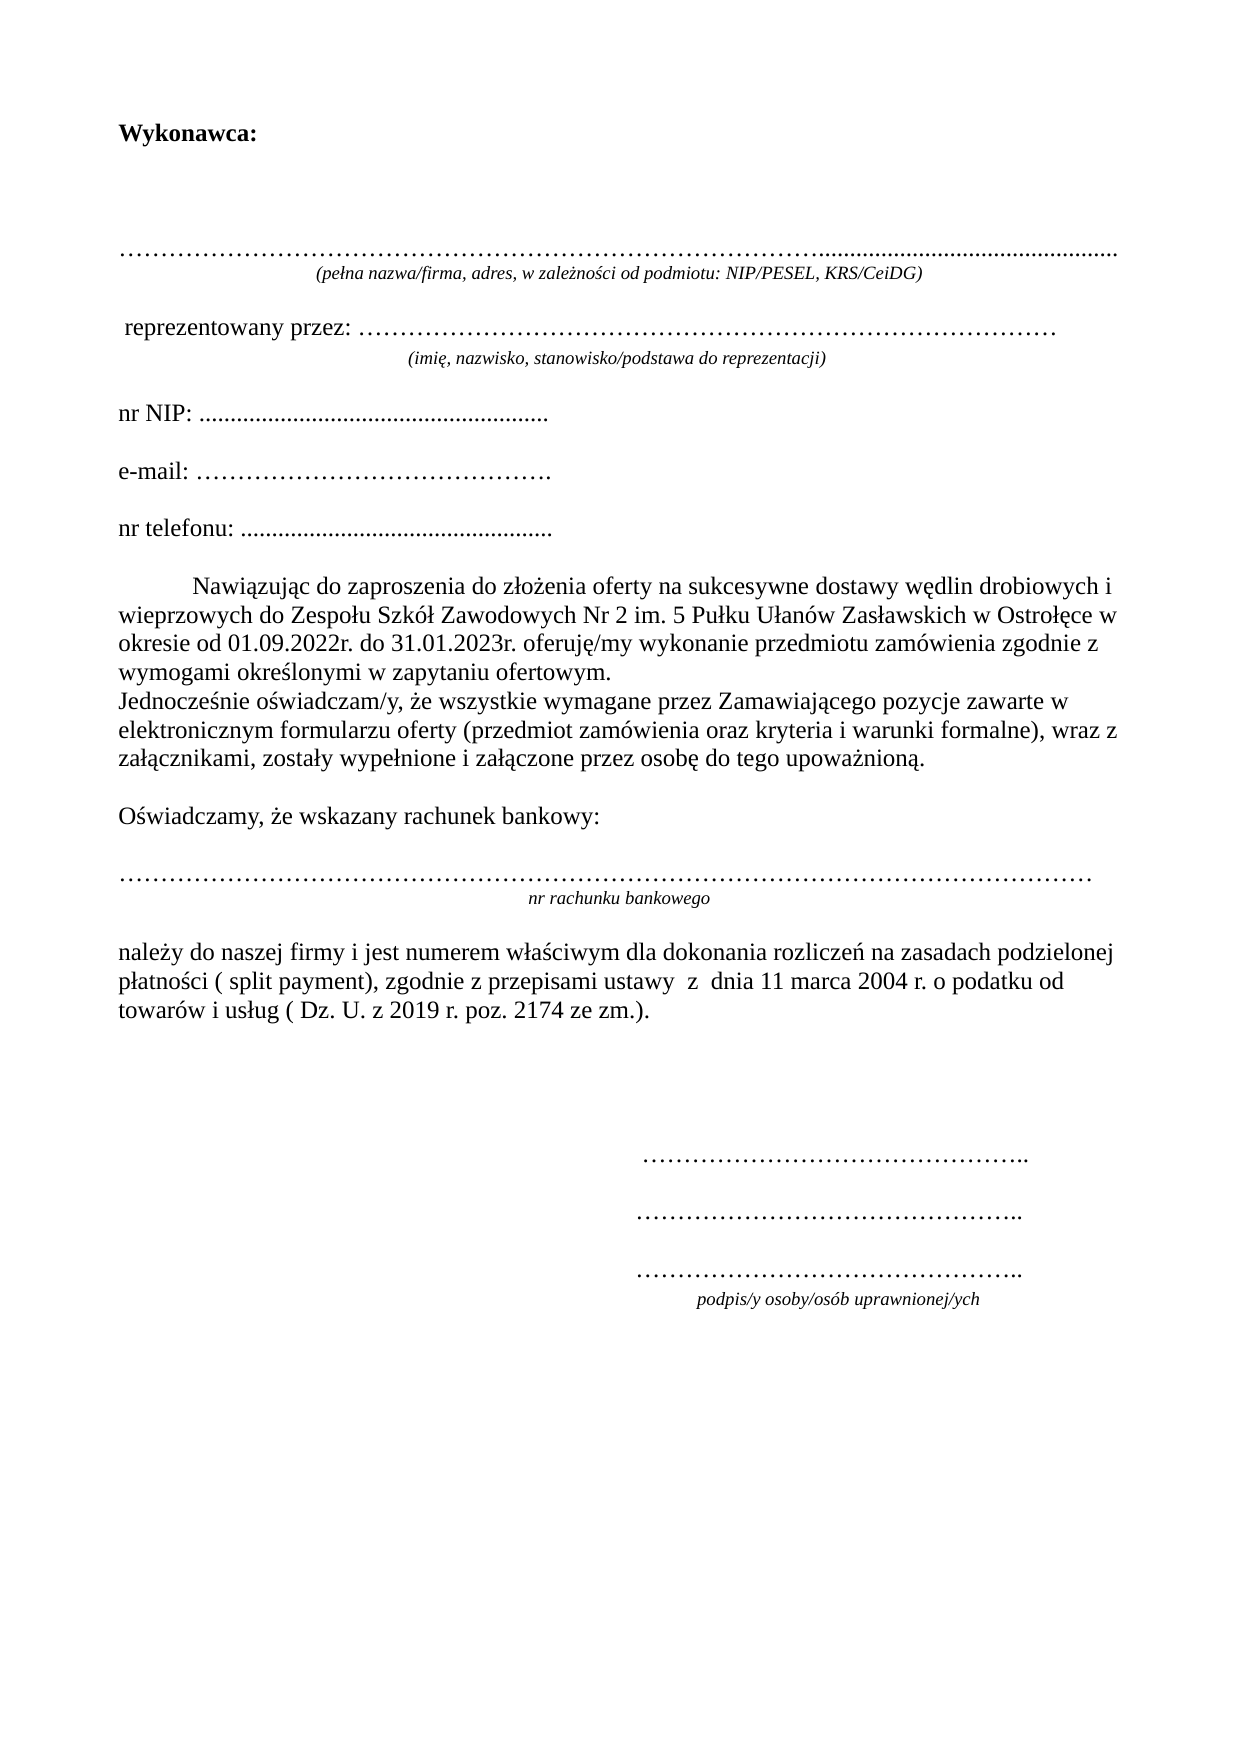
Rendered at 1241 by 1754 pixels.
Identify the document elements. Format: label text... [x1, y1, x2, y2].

text Jednocześnie oświadczam/y, że wszystkie wymagane przez Zamawiającego pozycje zawarte w elektronicznym formularzu oferty (przedmiot zamówienia oraz kryteria i warunki formalne), wraz z załącznikami, zostały wypełnione i załączone przez osobę do tego upoważnioną. [118, 686, 1122, 772]
text ……………………………………….. [118, 1254, 1122, 1282]
text należy do naszej firmy i jest numerem właściwym dla dokonania rozliczeń na zasadach podzielonej płatności ( split payment), zgodnie z przepisami ustawy z dnia 11 marca 2004 r. o podatku od towarów i usług ( Dz. U. z 2019 r. poz. 2174 ze zm.). [118, 937, 1122, 1024]
text nr rachunku bankowego [118, 887, 1122, 909]
text …………………………………………………………………………................................................ [118, 233, 1122, 262]
text ……………………………………….. [118, 1139, 1122, 1167]
text podpis/y osoby/osób uprawnionej/ych [118, 1282, 1122, 1311]
text ……………………………………………………………………………………………………… [118, 858, 1122, 887]
text Oświadczamy, że wskazany rachunek bankowy: [118, 801, 1122, 830]
text reprezentowany przez: ………………………………………………………………………… [118, 312, 1122, 341]
text nr NIP: ........................................................ [118, 398, 1122, 427]
text (pełna nazwa/firma, adres, w zależności od podmiotu: NIP/PESEL, KRS/CeiDG) [118, 262, 1122, 283]
text ……………………………………….. [118, 1196, 1122, 1225]
text nr telefonu: .................................................. [118, 513, 1122, 542]
text Nawiązując do zaproszenia do złożenia oferty na sukcesywne dostawy wędlin drobiowych i wieprzowych do Zespołu Szkół Zawodowych Nr 2 im. 5 Pułku Ułanów Zasławskich w Ostrołęce w okresie od 01.09.2022r. do 31.01.2023r. oferuję/my wykonanie przedmiotu zamówienia zgodnie z wymogami określonymi w zapytaniu ofertowym. [118, 571, 1122, 686]
text (imię, nazwisko, stanowisko/podstawa do reprezentacji) [118, 341, 1122, 370]
text Wykonawca: [118, 118, 1122, 147]
text e-mail: ……………………………………. [118, 456, 1122, 485]
